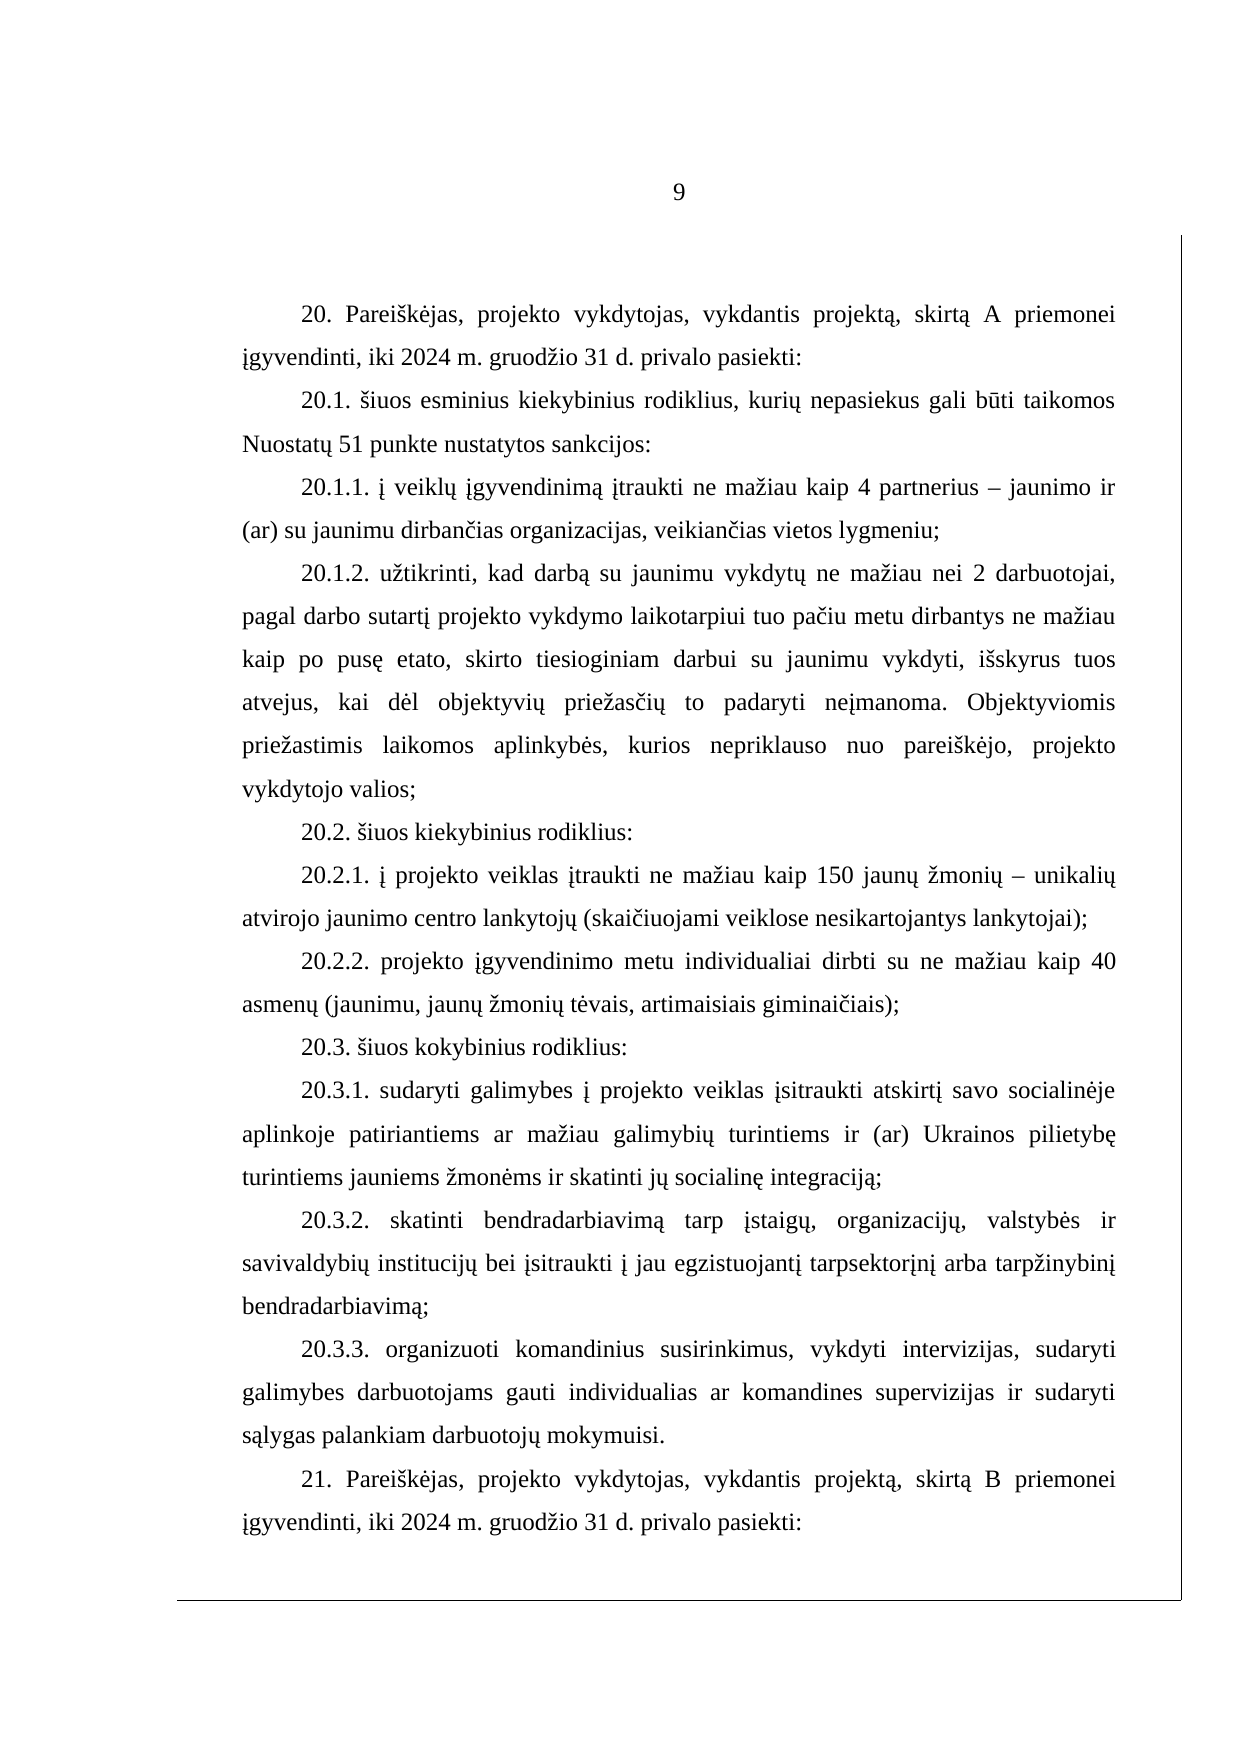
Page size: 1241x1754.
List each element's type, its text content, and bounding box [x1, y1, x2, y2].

text 20.1. šiuos esminius kiekybinius rodiklius, kurių nepasiekus gali būti taikomos Nuostatų 51 punkte nustatytos sankcijos: [177, 321, 1181, 407]
text 21. Pareiškėjas, projekto vykdytojas, vykdantis projektą, skirtą B priemonei įgyvendinti, iki 2024 m. gruodžio 31 d. privalo pasiekti: [177, 1399, 1181, 1600]
text 20.3.2. skatinti bendradarbiavimą tarp įstaigų, organizacijų, valstybės ir savivaldybių institucijų bei įsitraukti į jau egzistuojantį tarpsektorįnį arba tarpžinybinį bendradarbiavimą; [177, 1140, 1181, 1270]
text 20.3.3. organizuoti komandinius susirinkimus, vykdyti intervizijas, sudaryti galimybes darbuotojams gauti individualias ar komandines supervizijas ir sudaryti sąlygas palankiam darbuotojų mokymuisi. [177, 1270, 1181, 1399]
text 20.1.1. į veiklų įgyvendinimą įtraukti ne mažiau kaip 4 partnerius – jaunimo ir (ar) su jaunimu dirbančias organizacijas, veikiančias vietos lygmeniu; [177, 407, 1181, 493]
text 20.3. šiuos kokybinius rodiklius: [177, 968, 1181, 1011]
text 20.2.1. į projekto veiklas įtraukti ne mažiau kaip 150 jaunų žmonių – unikalių atvirojo jaunimo centro lankytojų (skaičiuojami veiklose nesikartojantys lankytojai); [177, 795, 1181, 882]
text 20.1.2. užtikrinti, kad darbą su jaunimu vykdytų ne mažiau nei 2 darbuotojai, pagal darbo sutartį projekto vykdymo laikotarpiui tuo pačiu metu dirbantys ne mažiau kaip po pusę etato, skirto tiesioginiam darbui su jaunimu vykdyti, išskyrus tuos atvejus, kai dėl objektyvių priežasčių to padaryti neįmanoma. Objektyviomis priežastimis laikomos aplinkybės, kurios nepriklauso nuo pareiškėjo, projekto vykdytojo valios; [177, 493, 1181, 752]
text 20.2. šiuos kiekybinius rodiklius: [177, 752, 1181, 795]
text 20.2.2. projekto įgyvendinimo metu individualiai dirbti su ne mažiau kaip 40 asmenų (jaunimu, jaunų žmonių tėvais, artimaisiais giminaičiais); [177, 882, 1181, 968]
text 20.3.1. sudaryti galimybes į projekto veiklas įsitraukti atskirtį savo socialinėje aplinkoje patiriantiems ar mažiau galimybių turintiems ir (ar) Ukrainos pilietybę turintiems jauniems žmonėms ir skatinti jų socialinę integraciją; [177, 1011, 1181, 1140]
text 20. Pareiškėjas, projekto vykdytojas, vykdantis projektą, skirtą A priemonei įgyvendinti, iki 2024 m. gruodžio 31 d. privalo pasiekti: [177, 235, 1181, 321]
